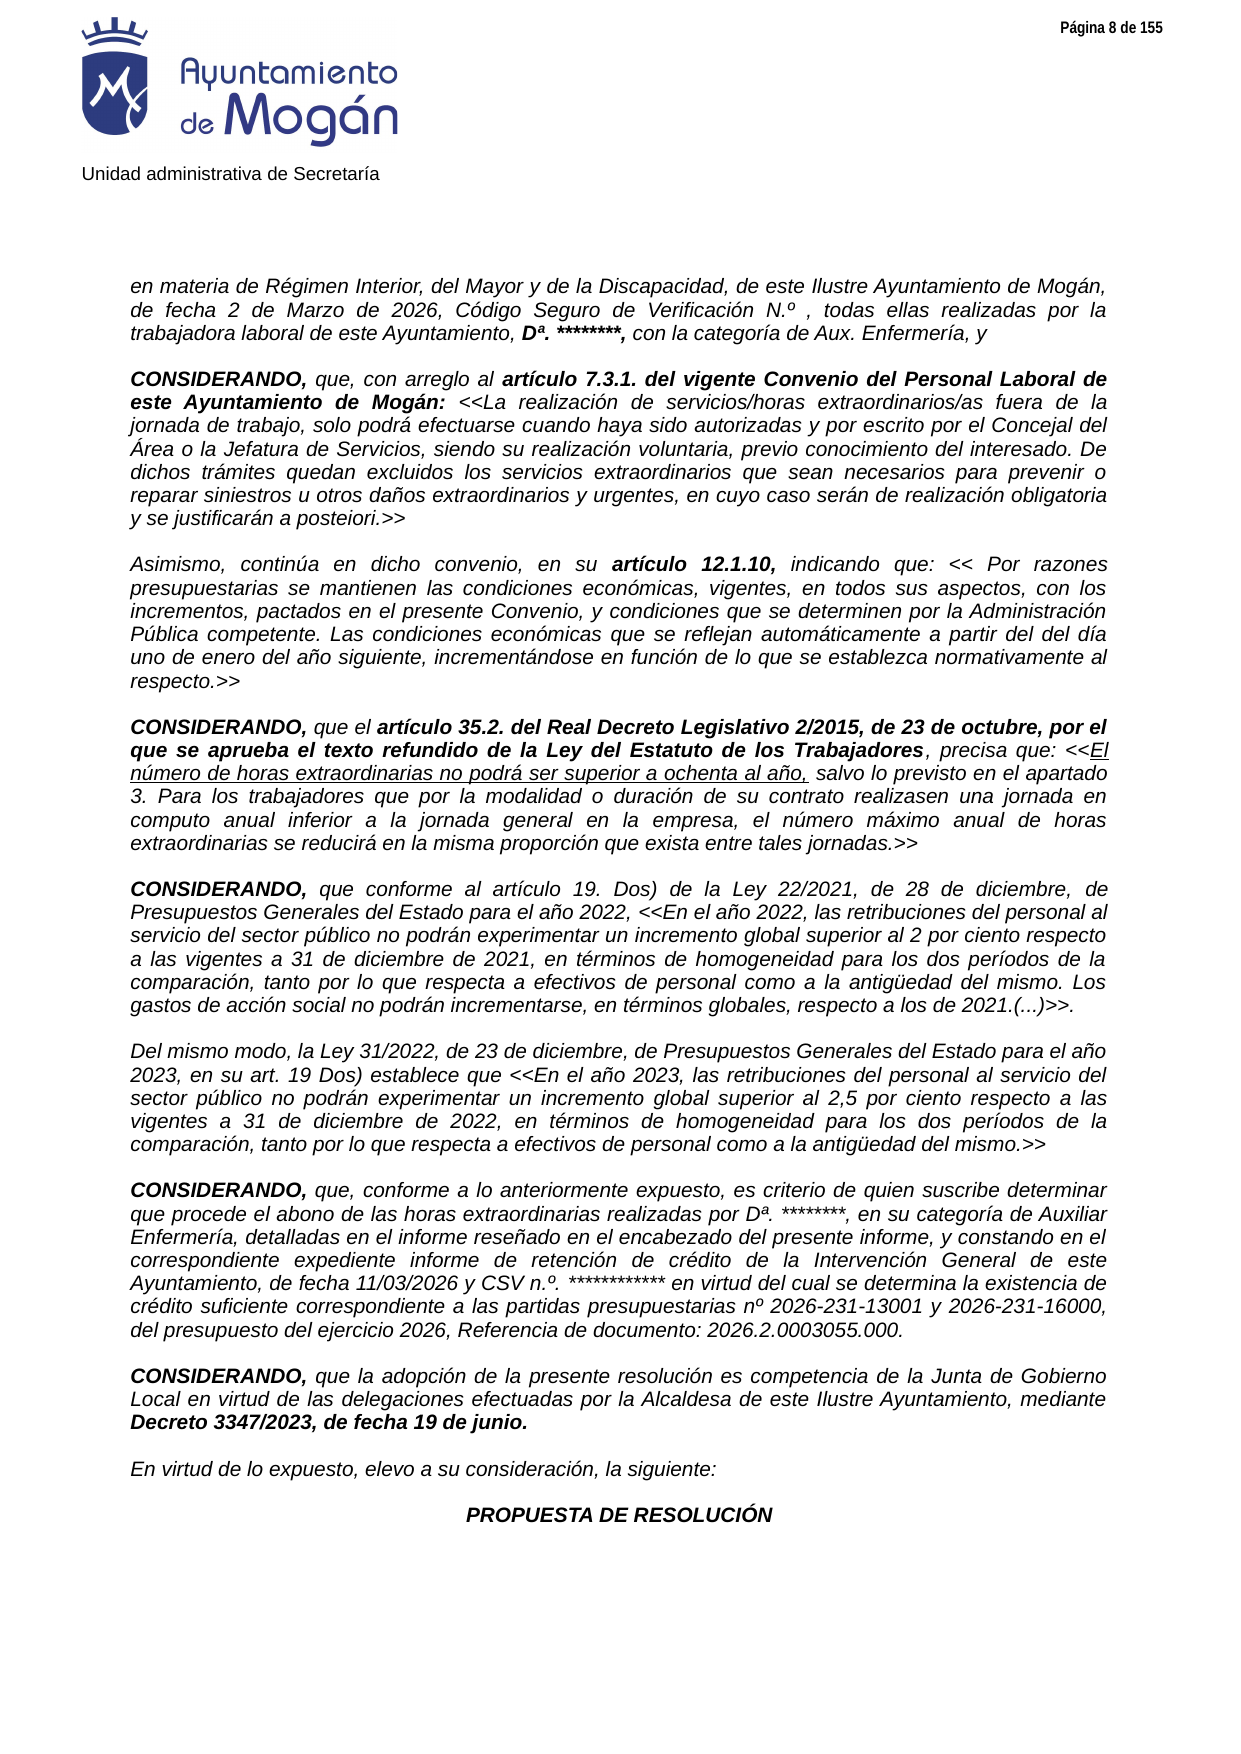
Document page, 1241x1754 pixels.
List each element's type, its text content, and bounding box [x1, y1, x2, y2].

text CONSIDERANDO, que el artículo 35.2. del Real Decreto Legislativo 2/2015, de 23 de octubre, por el que se aprueba el texto refundido de la Ley del Estatuto de los Trabajadores, precisa que: <<El número de horas extraordinarias no podrá ser superior a ochenta al año, salvo lo previsto en el apartado 3. Para los trabajadores que por la modalidad o duración de su contrato realizasen una jornada en computo anual inferior a la jornada general en la empresa, el número máximo anual de horas extraordinarias se reducirá en la misma proporción que exista entre tales jornadas.>> [130, 715, 1110, 855]
text Asimismo, continúa en dicho convenio, en su artículo 12.1.10, indicando que: << Por razones presupuestarias se mantienen las condiciones económicas, vigentes, en todos sus aspectos, con los incrementos, pactados en el presente Convenio, y condiciones que se determinen por la Administración Pública competente. Las condiciones económicas que se reflejan automáticamente a partir del del día uno de enero del año siguiente, incrementándose en función de lo que se establezca normativamente al respecto.>> [130, 553, 1110, 692]
text Del mismo modo, la Ley 31/2022, de 23 de diciembre, de Presupuestos Generales del Estado para el año 2023, en su art. 19 Dos) establece que <<En el año 2023, las retribuciones del personal al servicio del sector público no podrán experimentar un incremento global superior al 2,5 por ciento respecto a las vigentes a 31 de diciembre de 2022, en términos de homogeneidad para los dos períodos de la comparación, tanto por lo que respecta a efectivos de personal como a la antigüedad del mismo.>> [130, 1040, 1110, 1156]
text PROPUESTA DE RESOLUCIÓN [130, 1503, 1110, 1526]
text CONSIDERANDO, que, conforme a lo anteriormente expuesto, es criterio de quien suscribe determinar que procede el abono de las horas extraordinarias realizadas por Dª. ********, en su categoría de Auxiliar Enfermería, detalladas en el informe reseñado en el encabezado del presente informe, y constando en el correspondiente expediente informe de retención de crédito de la Intervención General de este Ayuntamiento, de fecha 11/03/2026 y CSV n.º. ************ en virtud del cual se determina la existencia de crédito suficiente correspondiente a las partidas presupuestarias nº 2026-231-13001 y 2026-231-16000, del presupuesto del ejercicio 2026, Referencia de documento: 2026.2.0003055.000. [130, 1179, 1110, 1342]
picture [81, 17, 398, 153]
text CONSIDERANDO, que la adopción de la presente resolución es competencia de la Junta de Gobierno Local en virtud de las delegaciones efectuadas por la Alcaldesa de este Ilustre Ayuntamiento, mediante Decreto 3347/2023, de fecha 19 de junio. [130, 1364, 1110, 1434]
text en materia de Régimen Interior, del Mayor y de la Discapacidad, de este Ilustre Ayuntamiento de Mogán, de fecha 2 de Marzo de 2026, Código Seguro de Verificación N.º , todas ellas realizadas por la trabajadora laboral de este Ayuntamiento, Dª. ********, con la categoría de Aux. Enfermería, y [130, 275, 1110, 344]
text CONSIDERANDO, que conforme al artículo 19. Dos) de la Ley 22/2021, de 28 de diciembre, de Presupuestos Generales del Estado para el año 2022, <<En el año 2022, las retribuciones del personal al servicio del sector público no podrán experimentar un incremento global superior al 2 por ciento respecto a las vigentes a 31 de diciembre de 2021, en términos de homogeneidad para los dos períodos de la comparación, tanto por lo que respecta a efectivos de personal como a la antigüedad del mismo. Los gastos de acción social no podrán incrementarse, en términos globales, respecto a los de 2021.(...)>>. [130, 878, 1110, 1017]
text En virtud de lo expuesto, elevo a su consideración, la siguiente: [130, 1457, 1110, 1480]
text CONSIDERANDO, que, con arreglo al artículo 7.3.1. del vigente Convenio del Personal Laboral de este Ayuntamiento de Mogán: <<La realización de servicios/horas extraordinarios/as fuera de la jornada de trabajo, solo podrá efectuarse cuando haya sido autorizadas y por escrito por el Concejal del Área o la Jefatura de Servicios, siendo su realización voluntaria, previo conocimiento del interesado. De dichos trámites quedan excluidos los servicios extraordinarios que sean necesarios para prevenir o reparar siniestros u otros daños extraordinarios y urgentes, en cuyo caso serán de realización obligatoria y se justificarán a posteiori.>> [130, 367, 1110, 530]
